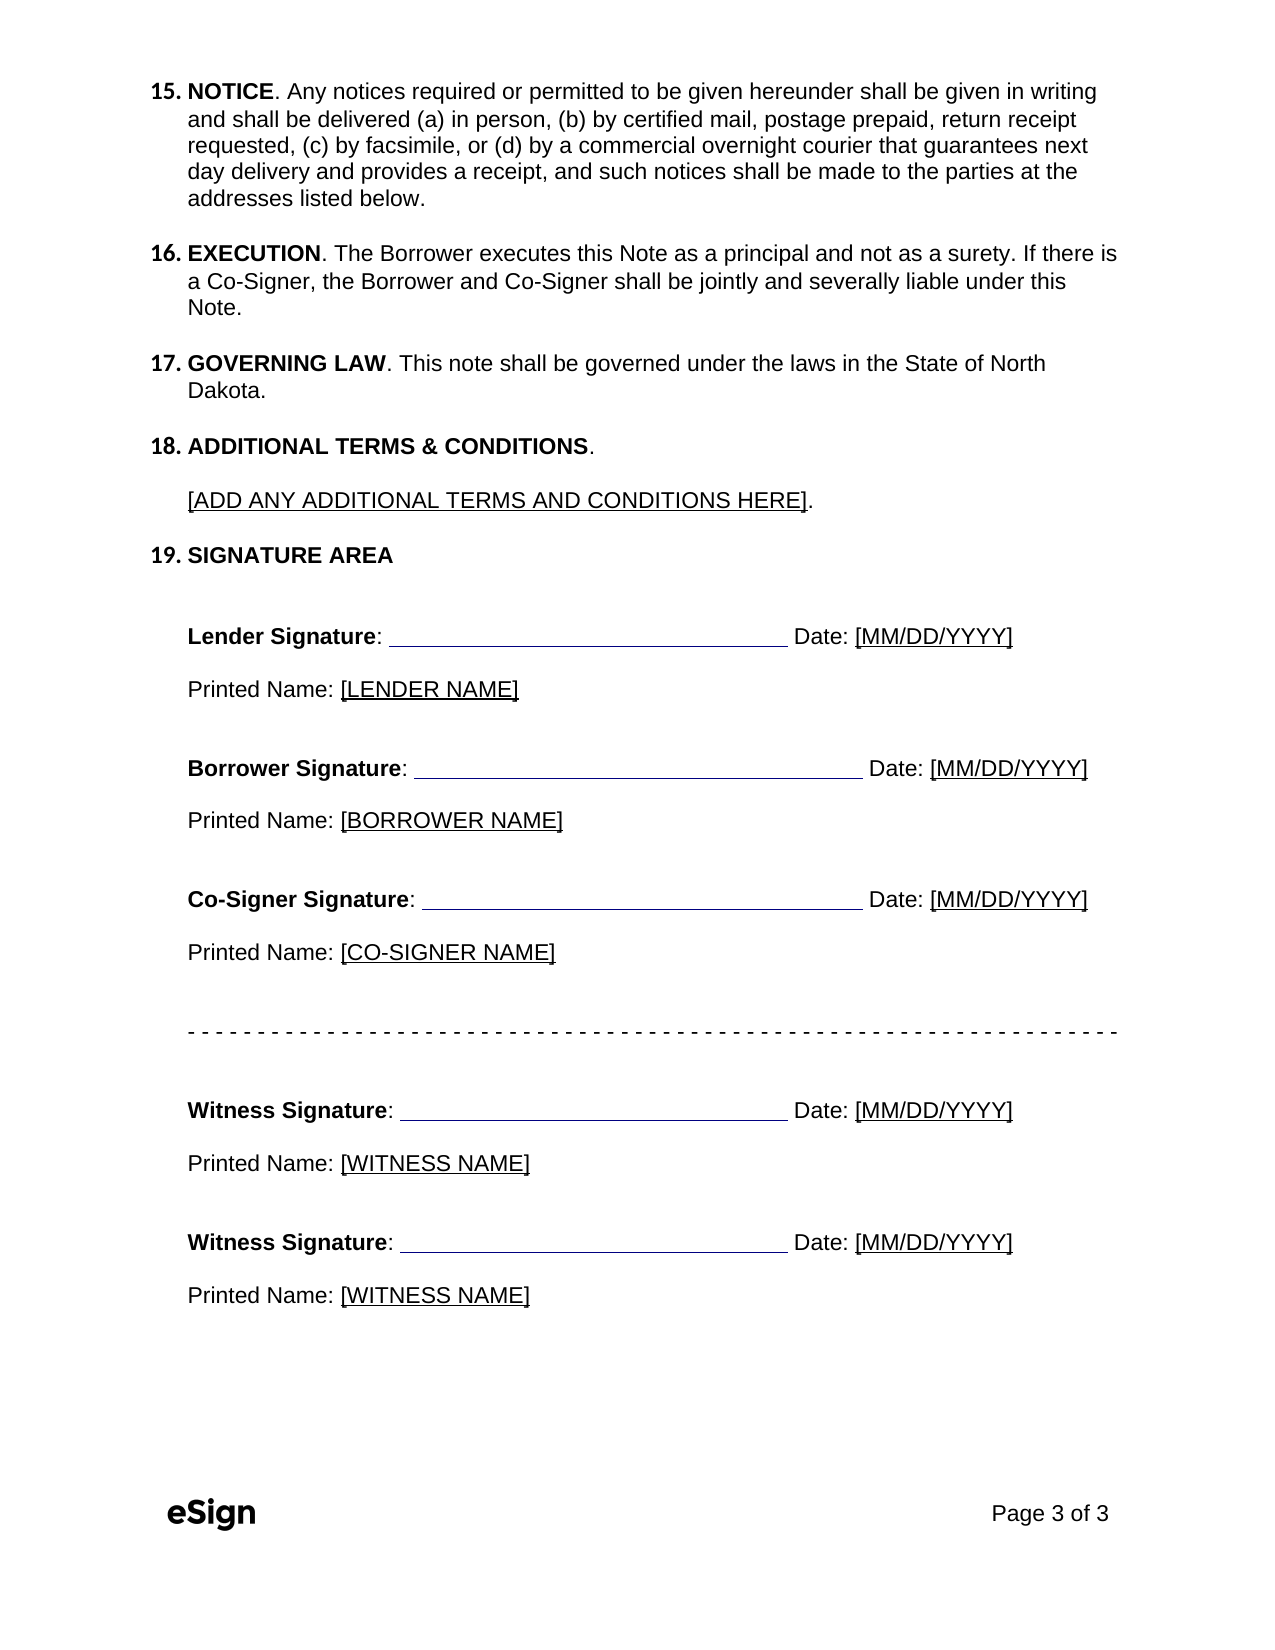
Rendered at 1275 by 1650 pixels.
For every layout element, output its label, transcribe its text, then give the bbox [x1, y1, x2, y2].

subtitle Witness Signature: Date: [MM/DD/YYYY] [187, 1229, 1125, 1255]
subtitle Borrower Signature: Date: [MM/DD/YYYY] [187, 755, 1125, 781]
subtitle Printed Name: [LENDER NAME] [187, 676, 1125, 702]
subtitle Co-Signer Signature: Date: [MM/DD/YYYY] [187, 886, 1125, 913]
subtitle Printed Name: [BORROWER NAME] [187, 807, 1125, 834]
subtitle Witness Signature: Date: [MM/DD/YYYY] [187, 1097, 1125, 1124]
list [ADD ANY ADDITIONAL TERMS AND CONDITIONS HERE]. [187, 487, 1125, 513]
subtitle Printed Name: [WITNESS NAME] [187, 1150, 1125, 1176]
subtitle Printed Name: [CO-SIGNER NAME] [187, 939, 1125, 966]
list EXECUTION. The Borrower executes this Note as a principal and not as a surety. If there is a Co-Signer, the Borrower and Co-Signer shall be jointly and severally liable under this Note. [150, 237, 1125, 321]
subtitle Lender Signature: Date: [MM/DD/YYYY] [187, 623, 1125, 649]
list SIGNATURE AREA [150, 540, 1125, 570]
subtitle Printed Name: [WITNESS NAME] [187, 1282, 1125, 1308]
list GOVERNING LAW. This note shall be governed under the laws in the State of North Dakota. [150, 347, 1125, 404]
subtitle - - - - - - - - - - - - - - - - - - - - - - - - - - - - - - - - - - - - - - - - - - - - - - - - - - - - - - - - - - - - - - - - - - - [187, 1018, 1125, 1044]
list NOTICE. Any notices required or permitted to be given hereunder shall be given in writing and shall be delivered (a) in person, (b) by certified mail, postage prepaid, return receipt requested, (c) by facsimile, or (d) by a commercial overnight courier that guarantees next day delivery and provides a receipt, and such notices shall be made to the parties at the addresses listed below. [150, 75, 1125, 211]
list ADDITIONAL TERMS & CONDITIONS. [150, 430, 1125, 461]
